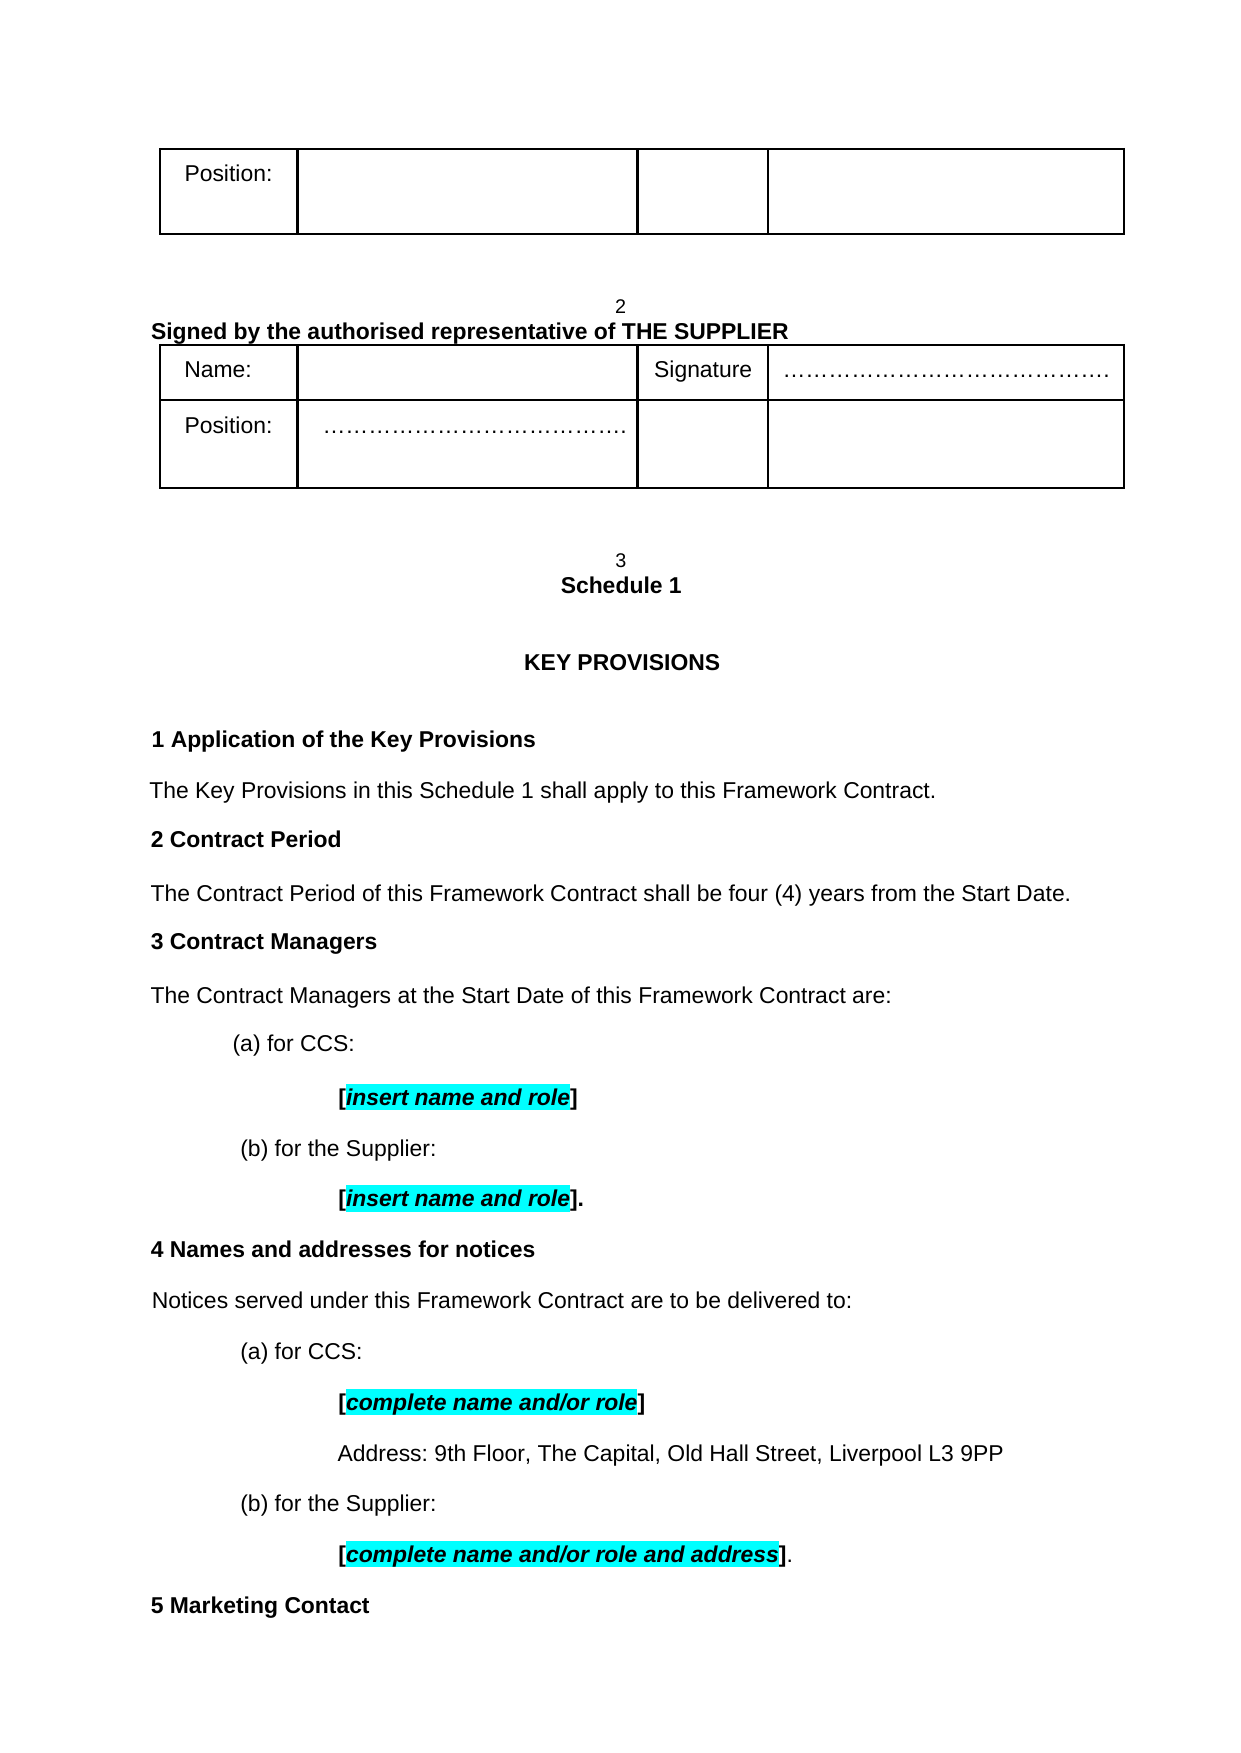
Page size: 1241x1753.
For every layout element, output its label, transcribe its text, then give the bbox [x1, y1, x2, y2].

table_header ……………………………………. [769, 346, 1123, 399]
text 2 [615, 295, 1224, 318]
text Notices served under this Framework Contract are to be delivered to: [152, 1287, 1224, 1313]
text Signed by the authorised representative of THE SUPPLIER [151, 318, 1224, 344]
table_header Name: [161, 346, 296, 399]
table_cell Position: [161, 150, 296, 232]
table_header [299, 346, 636, 399]
text [insert name and role] [338, 1083, 1224, 1110]
table_cell [769, 401, 1123, 487]
text KEY PROVISIONS [524, 649, 1224, 675]
text Address: 9th Floor, The Capital, Old Hall Street, Liverpool L3 9PP [105, 1439, 1003, 1466]
text The Contract Period of this Framework Contract shall be four (4) years from the Start Date. 3 Contract Managers [150, 879, 1077, 954]
table_cell [639, 150, 767, 232]
text 5 Marketing Contact [151, 1592, 1224, 1618]
text [complete name and/or role] [338, 1388, 1224, 1415]
text 3 [615, 549, 1224, 572]
text [complete name and/or role and address]. [338, 1541, 1224, 1567]
text (b) for the Supplier: [240, 1490, 1224, 1517]
text Schedule 1 [561, 572, 1224, 598]
text The Key Provisions in this Schedule 1 shall apply to this Framework Contract. 2 Contract Period [149, 777, 943, 852]
text (b) for the Supplier: [240, 1135, 1224, 1161]
table_cell [299, 150, 636, 232]
text [insert name and role]. [338, 1185, 1224, 1212]
table_cell …………………………………. [299, 401, 636, 487]
table_cell [639, 401, 767, 487]
table_cell [769, 150, 1123, 232]
text 4 Names and addresses for notices [151, 1236, 1224, 1263]
table_header Signature [639, 346, 767, 399]
text 1 Application of the Key Provisions [151, 726, 1224, 753]
text The Contract Managers at the Start Date of this Framework Contract are: (a) for CCS: [150, 982, 892, 1057]
table_cell Position: [161, 401, 296, 487]
text (a) for CCS: [240, 1338, 1224, 1364]
